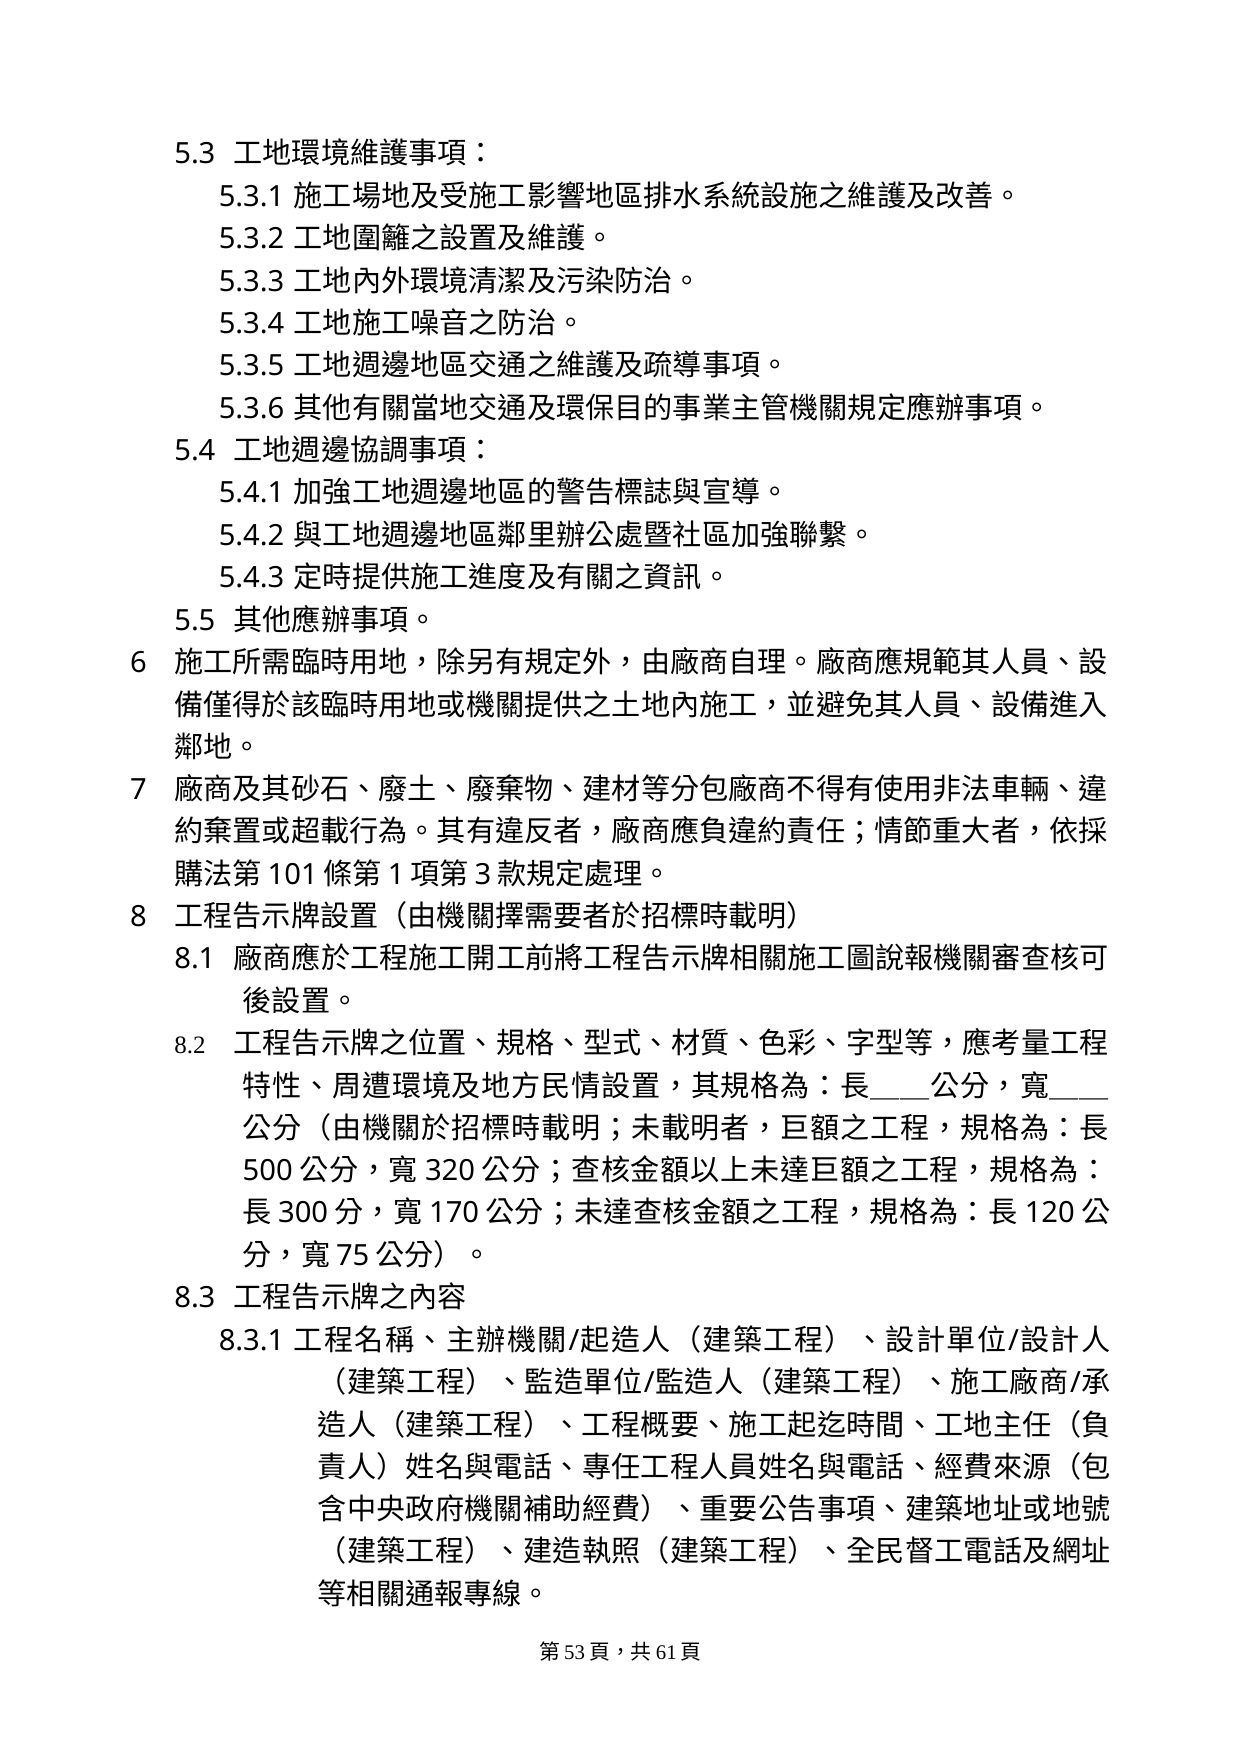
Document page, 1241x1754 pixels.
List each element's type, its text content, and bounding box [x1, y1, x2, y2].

list 工地圍籬之設置及維護。 [218, 215, 1110, 257]
list 工地週邊協調事項： [174, 427, 1110, 469]
list 定時提供施工進度及有關之資訊。 [218, 554, 1110, 596]
list 與工地週邊地區鄰里辦公處暨社區加強聯繫。 [218, 511, 1110, 554]
list 施工場地及受施工影響地區排水系統設施之維護及改善。 [218, 172, 1110, 215]
list 加強工地週邊地區的警告標誌與宣導。 [218, 469, 1110, 511]
list 工程告示牌之位置、規格、型式、材質、色彩、字型等，應考量工程特性、周遭環境及地方民情設置，其規格為：長＿＿公分，寬＿＿公分（由機關於招標時載明；未載明者，巨額之工程，規格為：長500公分，寬320公分；查核金額以上未達巨額之工程，規格為：長300分，寬170公分；未達查核金額之工程，規格為：長120公分，寬75公分）。 [174, 1020, 1110, 1274]
list 施工所需臨時用地，除另有規定外，由廠商自理。廠商應規範其人員、設備僅得於該臨時用地或機關提供之土地內施工，並避免其人員、設備進入鄰地。 [130, 639, 1110, 766]
list 廠商應於工程施工開工前將工程告示牌相關施工圖說報機關審查核可後設置。 [174, 935, 1110, 1020]
list 工地內外環境清潔及污染防治。 [218, 257, 1110, 299]
list 工地環境維護事項： [174, 130, 1110, 172]
list 工程告示牌之內容 [174, 1274, 1110, 1316]
list 工地施工噪音之防治。 [218, 299, 1110, 342]
list 其他有關當地交通及環保目的事業主管機關規定應辦事項。 [218, 384, 1110, 427]
list 廠商及其砂石、廢土、廢棄物、建材等分包廠商不得有使用非法車輛、違約棄置或超載行為。其有違反者，廠商應負違約責任；情節重大者，依採購法第101條第1項第3款規定處理。 [130, 766, 1110, 893]
list 工程名稱、主辦機關/起造人（建築工程）、設計單位/設計人（建築工程）、監造單位/監造人（建築工程）、施工廠商/承造人（建築工程）、工程概要、施工起迄時間、工地主任（負責人）姓名與電話、專任工程人員姓名與電話、經費來源（包含中央政府機關補助經費）、重要公告事項、建築地址或地號（建築工程）、建造執照（建築工程）、全民督工電話及網址等相關通報專線。 [218, 1316, 1110, 1612]
list 工地週邊地區交通之維護及疏導事項。 [218, 342, 1110, 384]
list 其他應辦事項。 [174, 596, 1110, 639]
list 工程告示牌設置（由機關擇需要者於招標時載明） [130, 893, 1110, 935]
